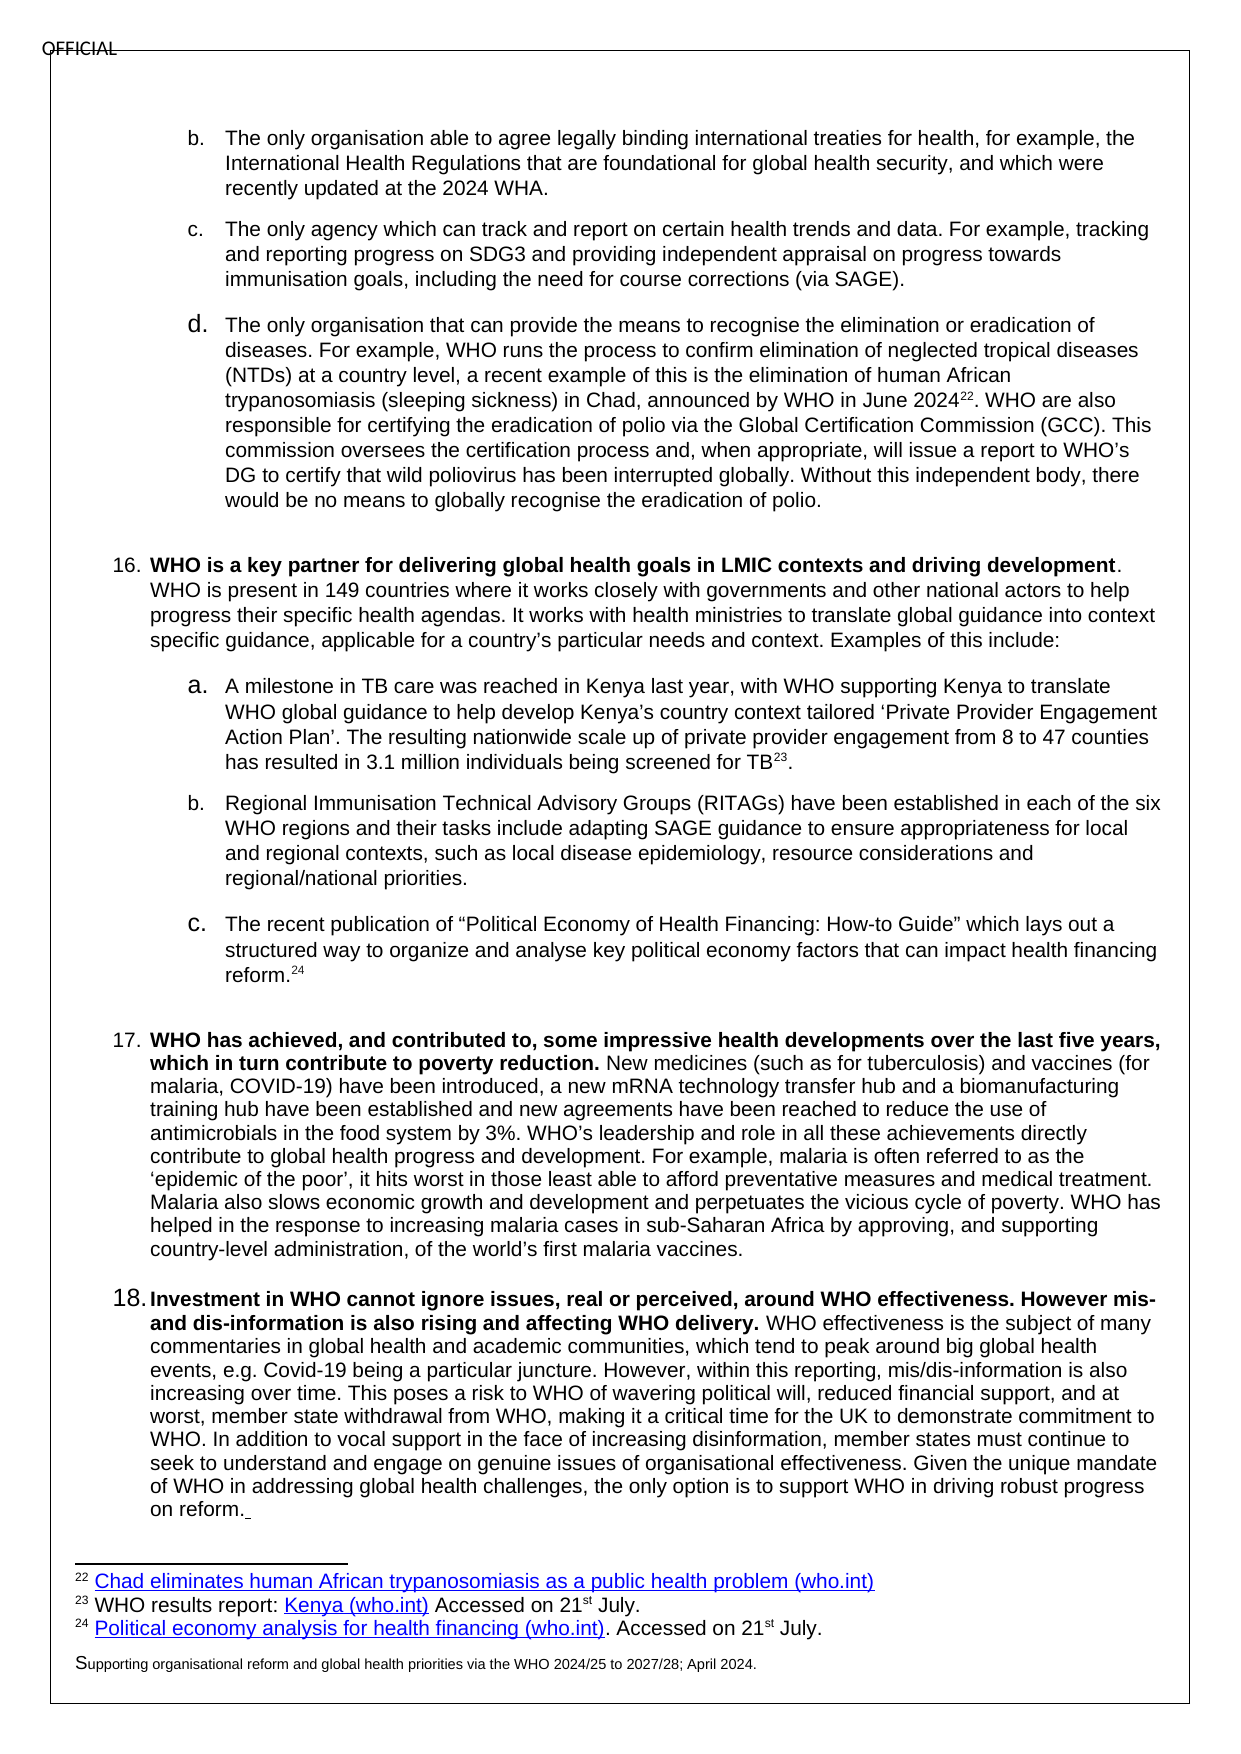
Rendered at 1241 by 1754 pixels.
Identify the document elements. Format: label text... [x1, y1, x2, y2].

list A milestone in TB care was reached in Kenya last year, with WHO supporting Kenya to translate WHO global guidance to help develop Kenya’s country context tailored ‘Private Provider Engagement Action Plan’. The resulting nationwide scale up of private provider engagement from 8 to 47 counties has resulted in 3.1 million individuals being screened for TB. [187, 671, 1165, 773]
list Investment in WHO cannot ignore issues, real or perceived, around WHO effectiveness. However mis- and dis-information is also rising and affecting WHO delivery. WHO effectiveness is the subject of many commentaries in global health and academic communities, which tend to peak around big global health events, e.g. Covid-19 being a particular juncture. However, within this reporting, mis/dis-information is also increasing over time. This poses a risk to WHO of wavering political will, reduced financial support, and at worst, member state withdrawal from WHO, making it a critical time for the UK to demonstrate commitment to WHO. In addition to vocal support in the face of increasing disinformation, member states must continue to seek to understand and engage on genuine issues of organisational effectiveness. Given the unique mandate of WHO in addressing global health challenges, the only option is to support WHO in driving robust progress on reform. [112, 1284, 1165, 1521]
list WHO results report: Kenya (who.int) Accessed on 21st July. [75, 1593, 1165, 1616]
list Chad eliminates human African trypanosomiasis as a public health problem (who.int) [75, 1570, 1165, 1593]
list The only organisation able to agree legally binding international treaties for health, for example, the International Health Regulations that are foundational for global health security, and which were recently updated at the 2024 WHA. [187, 126, 1165, 199]
list WHO has achieved, and contributed to, some impressive health developments over the last five years, which in turn contribute to poverty reduction. New medicines (such as for tuberculosis) and vaccines (for malaria, COVID-19) have been introduced, a new mRNA technology transfer hub and a biomanufacturing training hub have been established and new agreements have been reached to reduce the use of antimicrobials in the food system by 3%. WHO’s leadership and role in all these achievements directly contribute to global health progress and development. For example, malaria is often referred to as the ‘epidemic of the poor’, it hits worst in those least able to afford preventative measures and medical treatment. Malaria also slows economic growth and development and perpetuates the vicious cycle of poverty. WHO has helped in the response to increasing malaria cases in sub-Saharan Africa by approving, and supporting country-level administration, of the world’s first malaria vaccines. [112, 1028, 1165, 1261]
list The only agency which can track and report on certain health trends and data. For example, tracking and reporting progress on SDG3 and providing independent appraisal on progress towards immunisation goals, including the need for course corrections (via SAGE). [187, 218, 1165, 291]
list Regional Immunisation Technical Advisory Groups (RITAGs) have been established in each of the six WHO regions and their tasks include adapting SAGE guidance to ensure appropriateness for local and regional contexts, such as local disease epidemiology, resource considerations and regional/national priorities. [187, 792, 1165, 890]
list The only organisation that can provide the means to recognise the elimination or eradication of diseases. For example, WHO runs the process to confirm elimination of neglected tropical diseases (NTDs) at a country level, a recent example of this is the elimination of human African trypanosomiasis (sleeping sickness) in Chad, announced by WHO in June 2024. WHO are also responsible for certifying the eradication of polio via the Global Certification Commission (GCC). This commission oversees the certification process and, when appropriate, will issue a report to WHO’s DG to certify that wild poliovirus has been interrupted globally. Without this independent body, there would be no means to globally recognise the eradication of polio. [187, 309, 1165, 512]
list WHO is a key partner for delivering global health goals in LMIC contexts and driving development. WHO is present in 149 countries where it works closely with governments and other national actors to help progress their specific health agendas. It works with health ministries to translate global guidance into context specific guidance, applicable for a country’s particular needs and context. Examples of this include: [112, 554, 1165, 652]
list The recent publication of “Political Economy of Health Financing: How-to Guide” which lays out a structured way to organize and analyse key political economy factors that can impact health financing reform. [187, 909, 1165, 987]
list Political economy analysis for health financing (who.int). Accessed on 21st July. [75, 1616, 1165, 1640]
